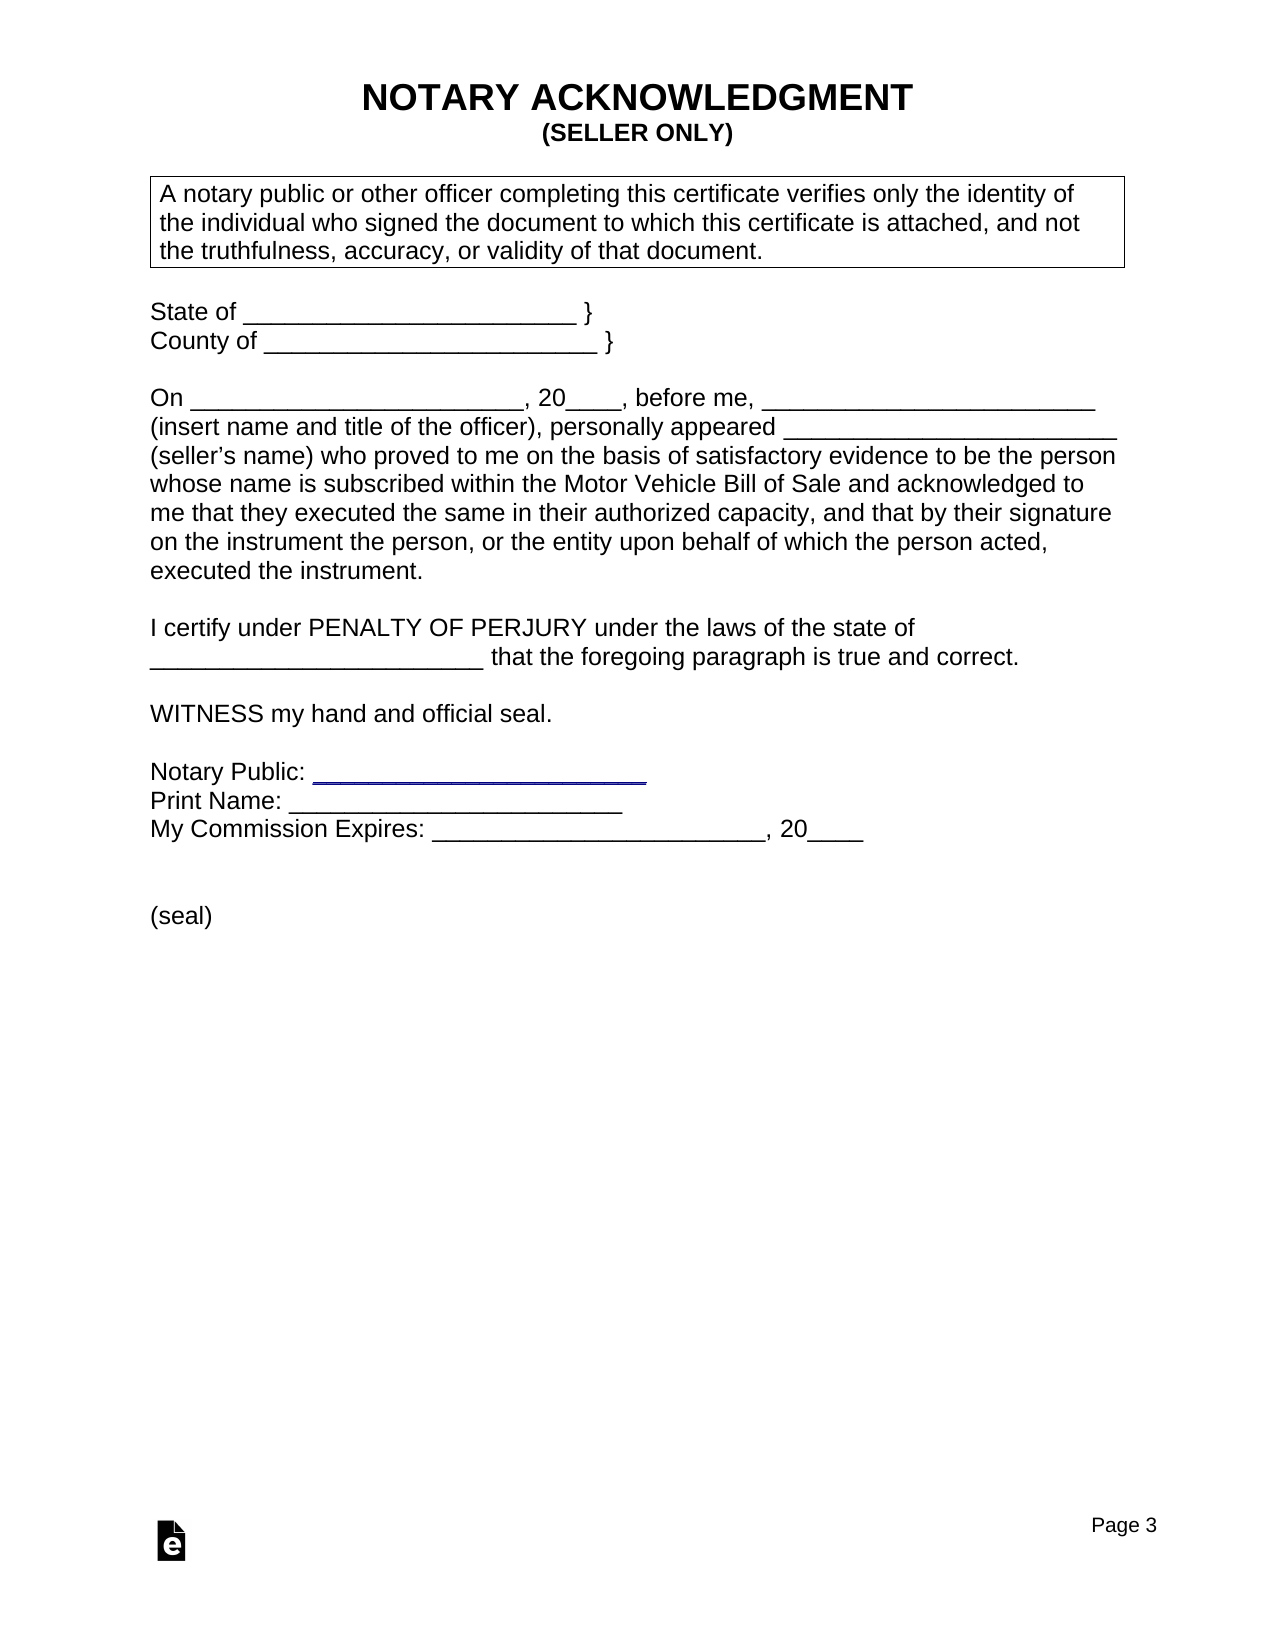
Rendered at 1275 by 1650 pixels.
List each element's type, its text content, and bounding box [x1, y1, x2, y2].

subtitle (SELLER ONLY) [150, 118, 1125, 147]
text A notary public or other officer completing this certificate verifies only the identity of the individual who signed the document to which this certificate is attached, and not the truthfulness, accuracy, or validity of that document. [151, 177, 1124, 267]
text Notary Public: ________________________ [150, 757, 1125, 786]
text WITNESS my hand and official seal. [150, 699, 1125, 728]
text (seal) [150, 901, 1125, 929]
text On ________________________, 20____, before me, ________________________ (insert name and title of the officer), personally appeared ________________________ (seller’s name) who proved to me on the basis of satisfactory evidence to be the person whose name is subscribed within the Motor Vehicle Bill of Sale and acknowledged to me that they executed the same in their authorized capacity, and that by their signature on the instrument the person, or the entity upon behalf of which the person acted, executed the instrument. [150, 383, 1125, 584]
text Print Name: ________________________ [150, 786, 1125, 814]
text County of ________________________ } [150, 326, 1125, 354]
text NOTARY ACKNOWLEDGMENT [150, 75, 1125, 118]
text State of ________________________ } [150, 297, 1125, 326]
text I certify under PENALTY OF PERJURY under the laws of the state of ________________________ that the foregoing paragraph is true and correct. [150, 613, 1125, 671]
text My Commission Expires: ________________________, 20____ [150, 814, 1125, 843]
